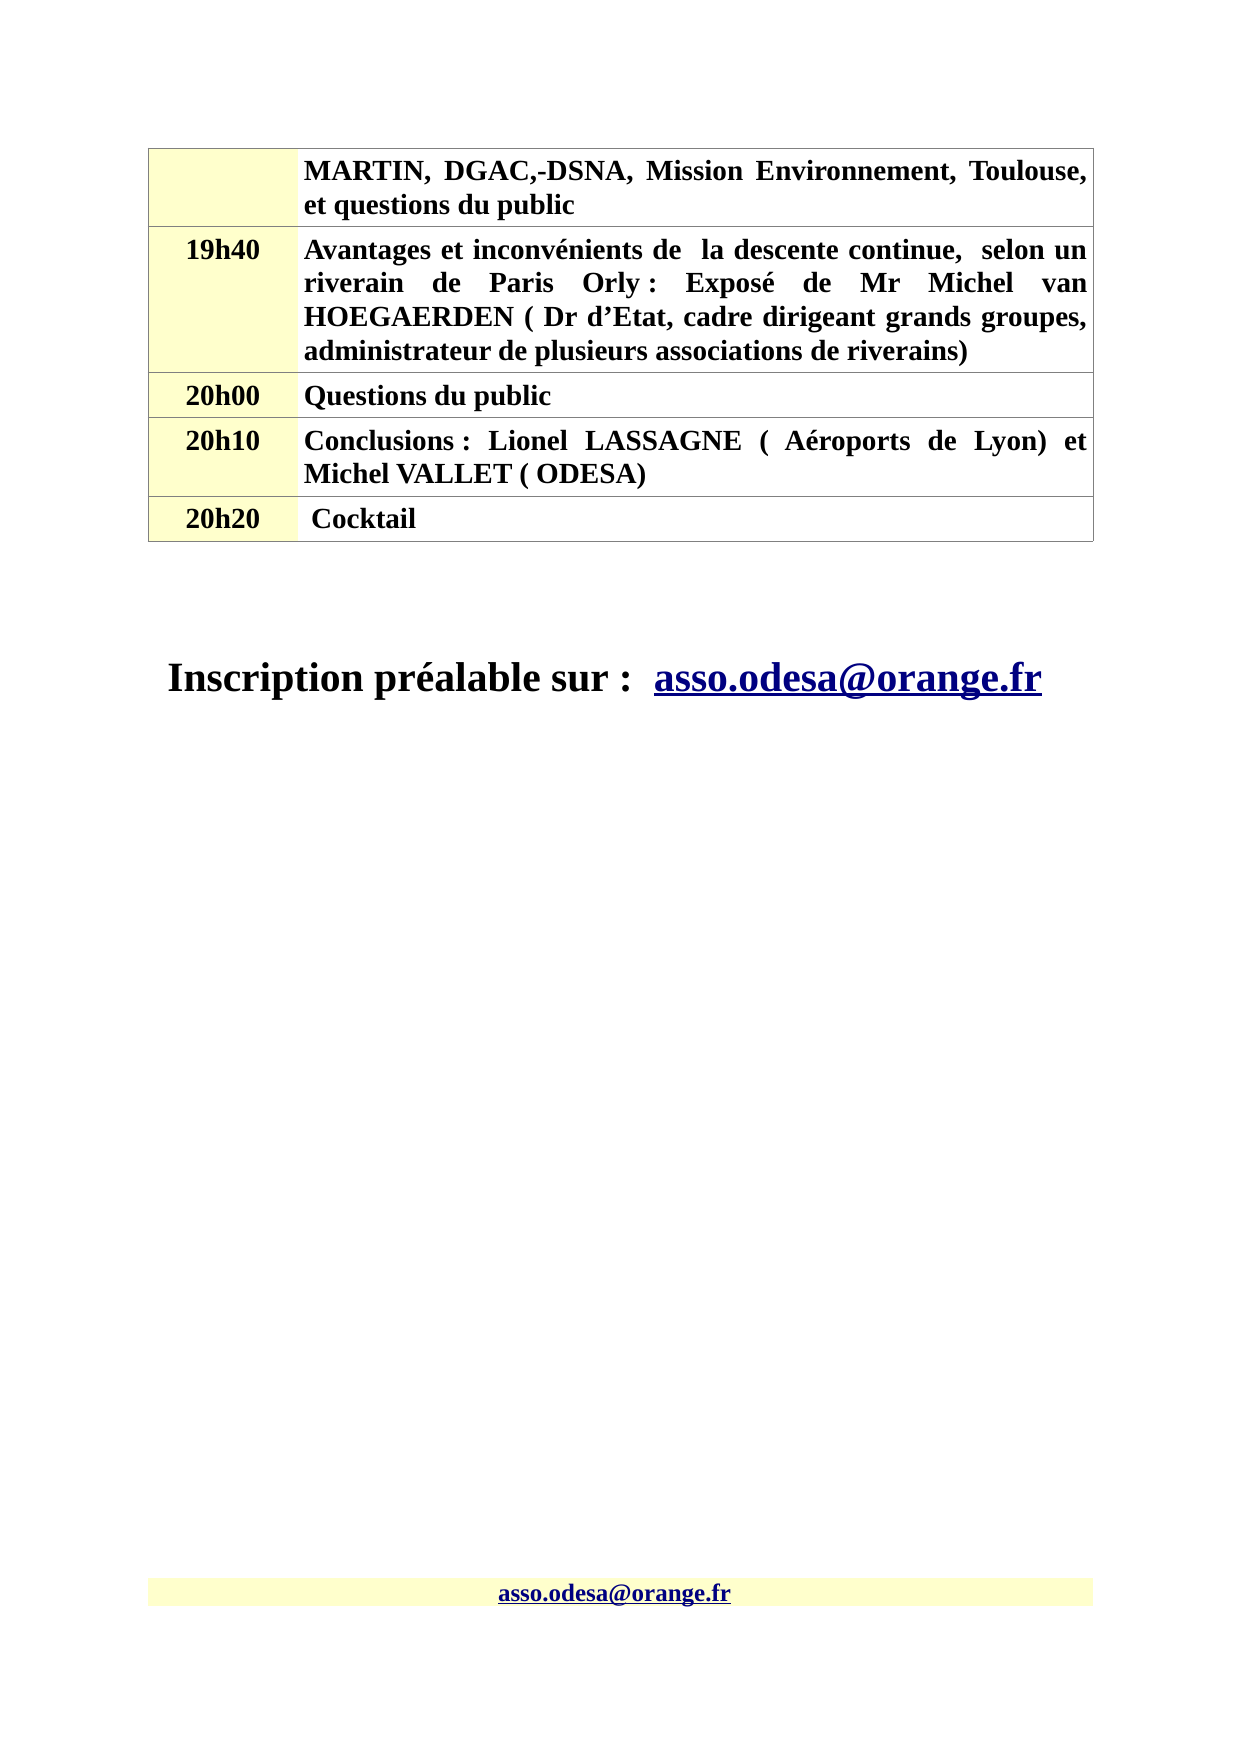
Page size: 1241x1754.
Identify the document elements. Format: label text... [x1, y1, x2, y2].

table_cell MARTIN, DGAC,-DSNA, Mission Environnement, Toulouse, et questions du public [298, 149, 1093, 226]
table_cell 19h40 [149, 227, 298, 372]
table_cell Avantages et inconvénients de la descente continue, selon un riverain de Paris Orly : Exposé de Mr Michel van HOEGAERDEN ( Dr d’Etat, cadre dirigeant grands groupes, administrateur de plusieurs associations de riverains) [298, 227, 1093, 372]
table_cell 20h10 [149, 418, 298, 496]
table_header Inscription préalable sur : asso.odesa@orange.fr [148, 646, 1093, 754]
table_cell [149, 149, 298, 226]
table_cell Conclusions : Lionel LASSAGNE ( Aéroports de Lyon) et Michel VALLET ( ODESA) [298, 418, 1093, 496]
table_cell Questions du public [298, 373, 1093, 417]
table_cell 20h00 [149, 373, 298, 417]
table_cell 20h20 [149, 497, 298, 541]
table_cell Cocktail [298, 497, 1093, 541]
